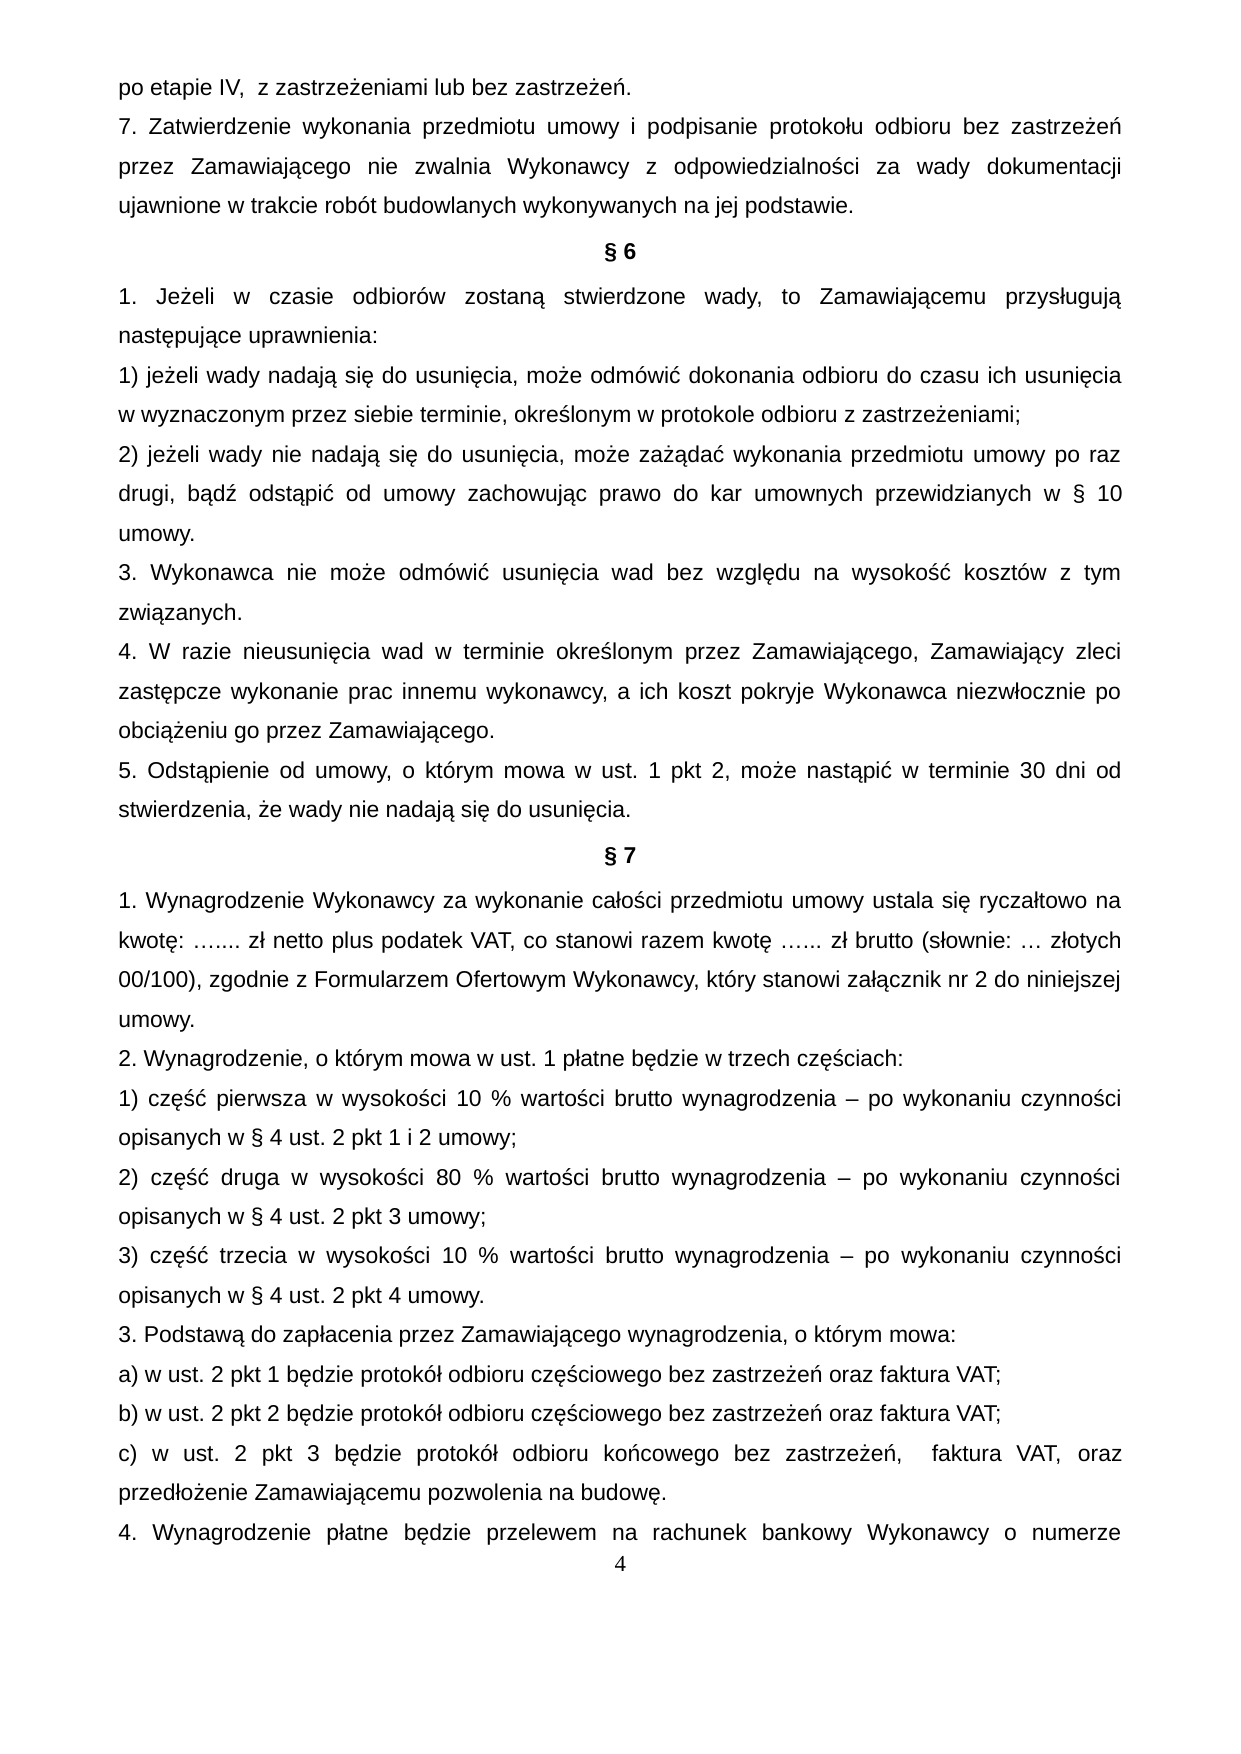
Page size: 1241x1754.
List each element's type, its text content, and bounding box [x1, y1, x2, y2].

text c) w ust. 2 pkt 3 będzie protokół odbioru końcowego bez zastrzeżeń, faktura VAT, oraz przedłożenie Zamawiającemu pozwolenia na budowę. [118, 1440, 1122, 1506]
text 1) jeżeli wady nadają się do usunięcia, może odmówić dokonania odbioru do czasu ich usunięcia w wyznaczonym przez siebie terminie, określonym w protokole odbioru z zastrzeżeniami; [118, 362, 1122, 428]
text § 7 [118, 842, 1122, 868]
text 4. Wynagrodzenie płatne będzie przelewem na rachunek bankowy Wykonawcy o numerze [118, 1519, 1122, 1545]
text 3. Podstawą do zapłacenia przez Zamawiającego wynagrodzenia, o którym mowa: [118, 1321, 1122, 1348]
text 1. Jeżeli w czasie odbiorów zostaną stwierdzone wady, to Zamawiającemu przysługują następujące uprawnienia: [118, 283, 1122, 349]
text § 6 [118, 238, 1122, 264]
text 1) część pierwsza w wysokości 10 % wartości brutto wynagrodzenia – po wykonaniu czynności opisanych w § 4 ust. 2 pkt 1 i 2 umowy; [118, 1084, 1122, 1150]
text 3) część trzecia w wysokości 10 % wartości brutto wynagrodzenia – po wykonaniu czynności opisanych w § 4 ust. 2 pkt 4 umowy. [118, 1242, 1122, 1308]
text 2) jeżeli wady nie nadają się do usunięcia, może zażądać wykonania przedmiotu umowy po raz drugi, bądź odstąpić od umowy zachowując prawo do kar umownych przewidzianych w § 10 umowy. [118, 441, 1122, 546]
text a) w ust. 2 pkt 1 będzie protokół odbioru częściowego bez zastrzeżeń oraz faktura VAT; [118, 1361, 1122, 1387]
text 2. Wynagrodzenie, o którym mowa w ust. 1 płatne będzie w trzech częściach: [118, 1045, 1122, 1071]
text 1. Wynagrodzenie Wykonawcy za wykonanie całości przedmiotu umowy ustala się ryczałtowo na kwotę: ….... zł netto plus podatek VAT, co stanowi razem kwotę …... zł brutto (słownie: … złotych 00/100), zgodnie z Formularzem Ofertowym Wykonawcy, który stanowi załącznik nr 2 do niniejszej umowy. [118, 887, 1122, 1032]
text 2) część druga w wysokości 80 % wartości brutto wynagrodzenia – po wykonaniu czynności opisanych w § 4 ust. 2 pkt 3 umowy; [118, 1163, 1122, 1229]
text po etapie IV, z zastrzeżeniami lub bez zastrzeżeń. [118, 74, 1122, 100]
text 7. Zatwierdzenie wykonania przedmiotu umowy i podpisanie protokołu odbioru bez zastrzeżeń przez Zamawiającego nie zwalnia Wykonawcy z odpowiedzialności za wady dokumentacji ujawnione w trakcie robót budowlanych wykonywanych na jej podstawie. [118, 113, 1122, 218]
text 3. Wykonawca nie może odmówić usunięcia wad bez względu na wysokość kosztów z tym związanych. [118, 559, 1122, 625]
text 4. W razie nieusunięcia wad w terminie określonym przez Zamawiającego, Zamawiający zleci zastępcze wykonanie prac innemu wykonawcy, a ich koszt pokryje Wykonawca niezwłocznie po obciążeniu go przez Zamawiającego. [118, 638, 1122, 744]
text b) w ust. 2 pkt 2 będzie protokół odbioru częściowego bez zastrzeżeń oraz faktura VAT; [118, 1400, 1122, 1427]
text 5. Odstąpienie od umowy, o którym mowa w ust. 1 pkt 2, może nastąpić w terminie 30 dni od stwierdzenia, że wady nie nadają się do usunięcia. [118, 757, 1122, 823]
